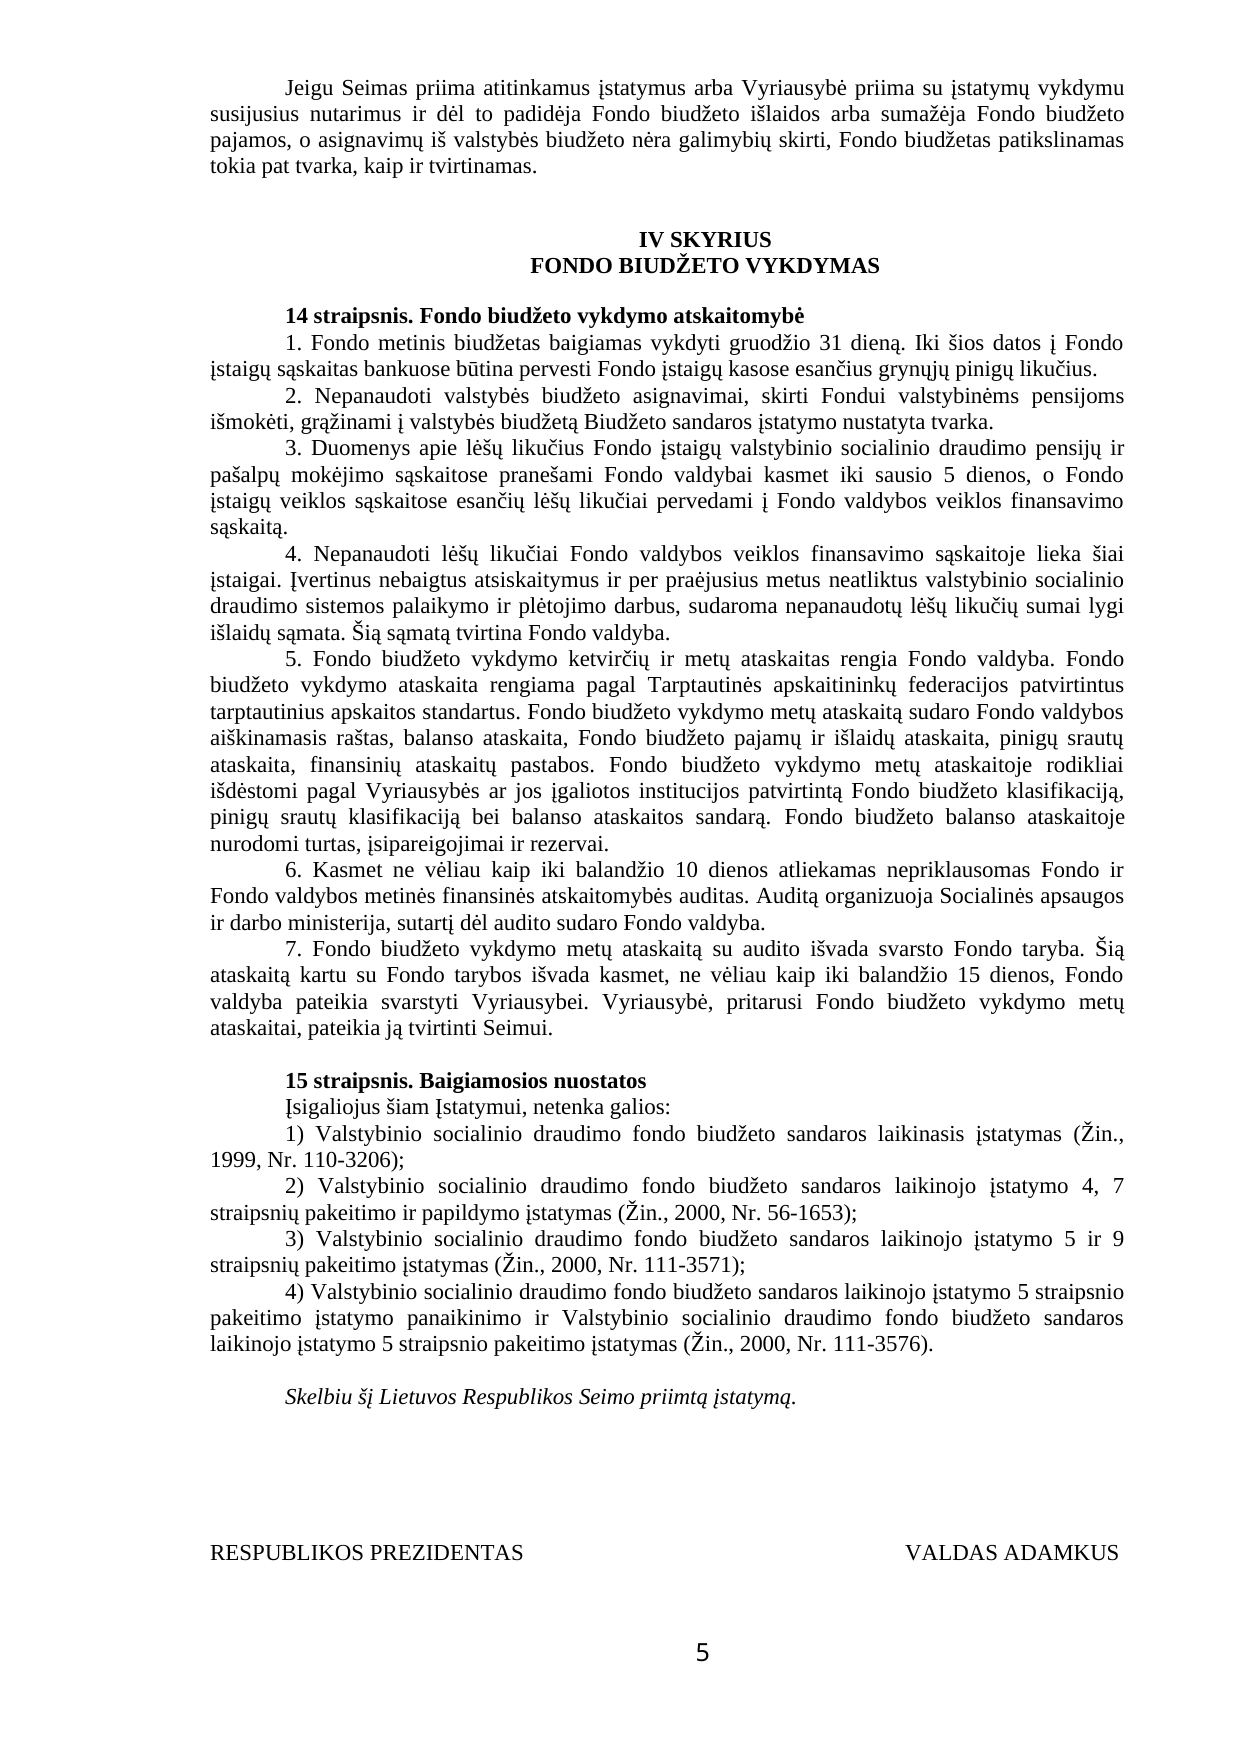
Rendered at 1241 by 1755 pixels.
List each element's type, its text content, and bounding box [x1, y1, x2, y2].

text 2) Valstybinio socialinio draudimo fondo biudžeto sandaros laikinojo įstatymo 4, 7 straipsnių pakeitimo ir papildymo įstatymas (Žin., 2000, Nr. 56-1653); [210, 1172, 1126, 1225]
text 14 straipsnis. Fondo biudžeto vykdymo atskaitomybė [210, 303, 1126, 329]
text RESPUBLIKOS PREZIDENTAS VALDAS ADAMKUS [210, 1538, 1126, 1565]
text 4. Nepanaudoti lėšų likučiai Fondo valdybos veiklos finansavimo sąskaitoje lieka šiai įstaigai. Įvertinus nebaigtus atsiskaitymus ir per praėjusius metus neatliktus valstybinio socialinio draudimo sistemos palaikymo ir plėtojimo darbus, sudaroma nepanaudotų lėšų likučių sumai lygi išlaidų sąmata. Šią sąmatą tvirtina Fondo valdyba. [210, 540, 1126, 645]
text 4) Valstybinio socialinio draudimo fondo biudžeto sandaros laikinojo įstatymo 5 straipsnio pakeitimo įstatymo panaikinimo ir Valstybinio socialinio draudimo fondo biudžeto sandaros laikinojo įstatymo 5 straipsnio pakeitimo įstatymas (Žin., 2000, Nr. 111-3576). [210, 1278, 1126, 1357]
text IV SKYRIUS [210, 226, 1126, 253]
text Jeigu Seimas priima atitinkamus įstatymus arba Vyriausybė priima su įstatymų vykdymu susijusius nutarimus ir dėl to padidėja Fondo biudžeto išlaidos arba sumažėja Fondo biudžeto pajamos, o asignavimų iš valstybės biudžeto nėra galimybių skirti, Fondo biudžetas patikslinamas tokia pat tvarka, kaip ir tvirtinamas. [210, 73, 1126, 179]
text Skelbiu šį Lietuvos Respublikos Seimo priimtą įstatymą. [210, 1383, 1126, 1409]
text FONDO BIUDŽETO VYKDYMAS [210, 253, 1126, 279]
text 1. Fondo metinis biudžetas baigiamas vykdyti gruodžio 31 dieną. Iki šios datos į Fondo įstaigų sąskaitas bankuose būtina pervesti Fondo įstaigų kasose esančius grynųjų pinigų likučius. [210, 329, 1126, 382]
text 1) Valstybinio socialinio draudimo fondo biudžeto sandaros laikinasis įstatymas (Žin., 1999, Nr. 110-3206); [210, 1119, 1126, 1172]
text 2. Nepanaudoti valstybės biudžeto asignavimai, skirti Fondui valstybinėms pensijoms išmokėti, grąžinami į valstybės biudžetą Biudžeto sandaros įstatymo nustatyta tvarka. [210, 382, 1126, 434]
text Įsigaliojus šiam Įstatymui, netenka galios: [210, 1093, 1126, 1119]
text 3) Valstybinio socialinio draudimo fondo biudžeto sandaros laikinojo įstatymo 5 ir 9 straipsnių pakeitimo įstatymas (Žin., 2000, Nr. 111-3571); [210, 1225, 1126, 1278]
text 5. Fondo biudžeto vykdymo ketvirčių ir metų ataskaitas rengia Fondo valdyba. Fondo biudžeto vykdymo ataskaita rengiama pagal Tarptautinės apskaitininkų federacijos patvirtintus tarptautinius apskaitos standartus. Fondo biudžeto vykdymo metų ataskaitą sudaro Fondo valdybos aiškinamasis raštas, balanso ataskaita, Fondo biudžeto pajamų ir išlaidų ataskaita, pinigų srautų ataskaita, finansinių ataskaitų pastabos. Fondo biudžeto vykdymo metų ataskaitoje rodikliai išdėstomi pagal Vyriausybės ar jos įgaliotos institucijos patvirtintą Fondo biudžeto klasifikaciją, pinigų srautų klasifikaciją bei balanso ataskaitos sandarą. Fondo biudžeto balanso ataskaitoje nurodomi turtas, įsipareigojimai ir rezervai. [210, 645, 1126, 856]
text 3. Duomenys apie lėšų likučius Fondo įstaigų valstybinio socialinio draudimo pensijų ir pašalpų mokėjimo sąskaitose pranešami Fondo valdybai kasmet iki sausio 5 dienos, o Fondo įstaigų veiklos sąskaitose esančių lėšų likučiai pervedami į Fondo valdybos veiklos finansavimo sąskaitą. [210, 434, 1126, 540]
text 6. Kasmet ne vėliau kaip iki balandžio 10 dienos atliekamas nepriklausomas Fondo ir Fondo valdybos metinės finansinės atskaitomybės auditas. Auditą organizuoja Socialinės apsaugos ir darbo ministerija, sutartį dėl audito sudaro Fondo valdyba. [210, 856, 1126, 935]
text 15 straipsnis. Baigiamosios nuostatos [210, 1067, 1126, 1093]
text 7. Fondo biudžeto vykdymo metų ataskaitą su audito išvada svarsto Fondo taryba. Šią ataskaitą kartu su Fondo tarybos išvada kasmet, ne vėliau kaip iki balandžio 15 dienos, Fondo valdyba pateikia svarstyti Vyriausybei. Vyriausybė, pritarusi Fondo biudžeto vykdymo metų ataskaitai, pateikia ją tvirtinti Seimui. [210, 935, 1126, 1041]
